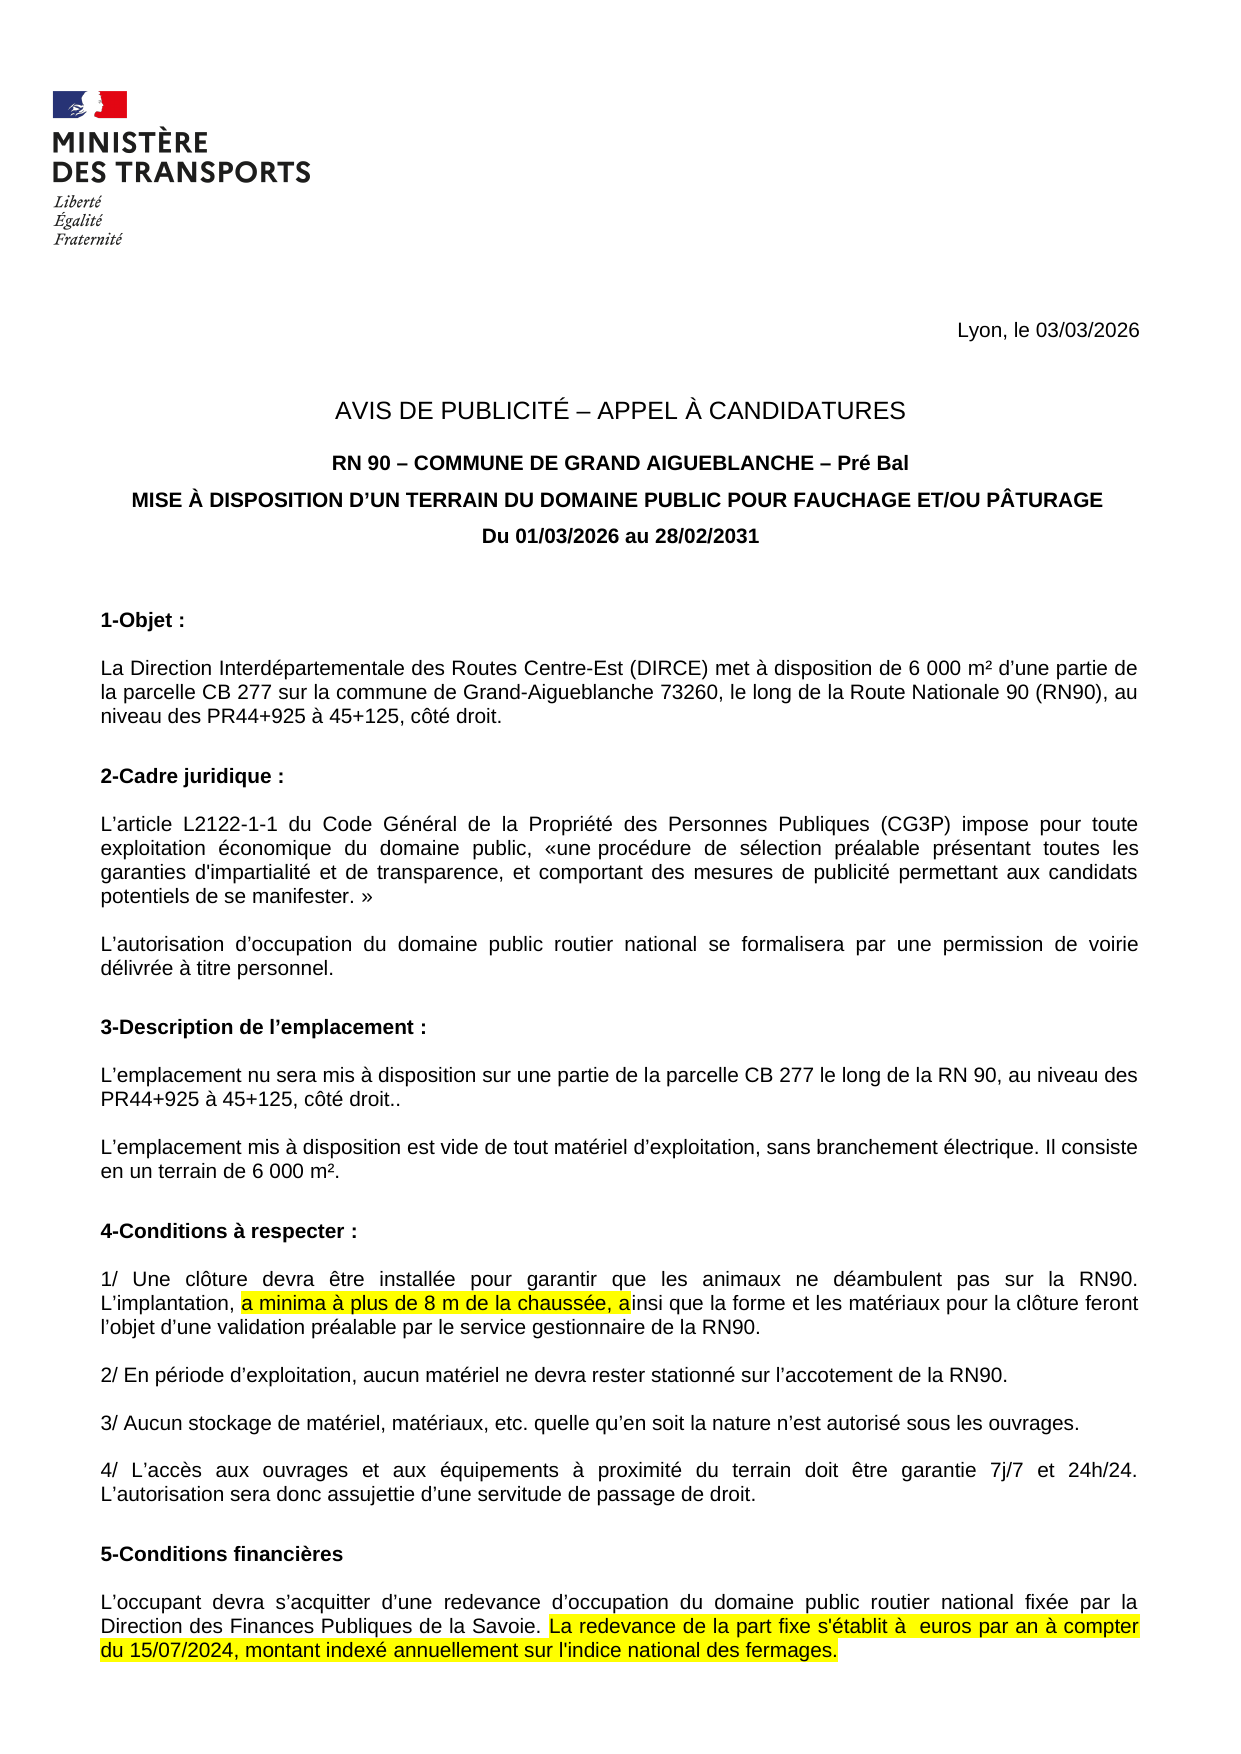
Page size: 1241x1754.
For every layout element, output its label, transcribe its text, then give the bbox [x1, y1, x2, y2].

text La Direction Interdépartementale des Routes Centre-Est (DIRCE) met à disposition de 6 000 m² d’une partie de la parcelle CB 277 sur la commune de Grand-Aigueblanche 73260, le long de la Route Nationale 90 (RN90), au niveau des PR44+925 à 45+125, côté droit. [100, 656, 1140, 728]
table_header AVIS DE PUBLICITÉ – APPEL À CANDIDATUREs [100, 395, 1140, 425]
picture [26, 65, 348, 272]
text L’emplacement mis à disposition est vide de tout matériel d’exploitation, sans branchement électrique. Il consiste en un terrain de 6 000 m². [100, 1135, 1140, 1183]
text 1/ Une clôture devra être installée pour garantir que les animaux ne déambulent pas sur la RN90. L’implantation, a minima à plus de 8 m de la chaussée, ainsi que la forme et les matériaux pour la clôture feront l’objet d’une validation préalable par le service gestionnaire de la RN90. [100, 1267, 1140, 1338]
text L’emplacement nu sera mis à disposition sur une partie de la parcelle CB 277 le long de la RN 90, au niveau des PR44+925 à 45+125, côté droit.. [100, 1063, 1140, 1111]
text 3/ Aucun stockage de matériel, matériaux, etc. quelle qu’en soit la nature n’est autorisé sous les ouvrages. [100, 1410, 1140, 1434]
text 4-Conditions à respecter : [100, 1219, 1140, 1243]
text L’autorisation d’occupation du domaine public routier national se formalisera par une permission de voirie délivrée à titre personnel. [100, 932, 1140, 979]
text L’article L2122-1-1 du Code Général de la Propriété des Personnes Publiques (CG3P) impose pour toute exploitation économique du domaine public, «une procédure de sélection préalable présentant toutes les garanties d'impartialité et de transparence, et comportant des mesures de publicité permettant aux candidats potentiels de se manifester. » [100, 812, 1140, 908]
text 2-Cadre juridique : [100, 764, 1140, 788]
table_cell RN 90 – COMMUNE DE GRAND AIGUEBLANCHE – Pré Bal MISE À DISPOSITION D’UN TERRAIN DU DOMAINE PUBLIC POUR FAUCHAGE ET/OU PÂTURAGE Du 01/03/2026 au 28/02/2031 [100, 425, 1140, 569]
text 2/ En période d’exploitation, aucun matériel ne devra rester stationné sur l’accotement de la RN90. [100, 1362, 1140, 1386]
text 1-Objet : [100, 608, 1140, 632]
text 4/ L’accès aux ouvrages et aux équipements à proximité du terrain doit être garantie 7j/7 et 24h/24. L’autorisation sera donc assujettie d’une servitude de passage de droit. [100, 1458, 1140, 1506]
text L’occupant devra s’acquitter d’une redevance d’occupation du domaine public routier national fixée par la Direction des Finances Publiques de la Savoie. La redevance de la part fixe s'établit à euros par an à compter du 15/07/2024, montant indexé annuellement sur l'indice national des fermages. [100, 1590, 1140, 1662]
text 3-Description de l’emplacement : [100, 1015, 1140, 1039]
text 5-Conditions financières [100, 1542, 1140, 1566]
